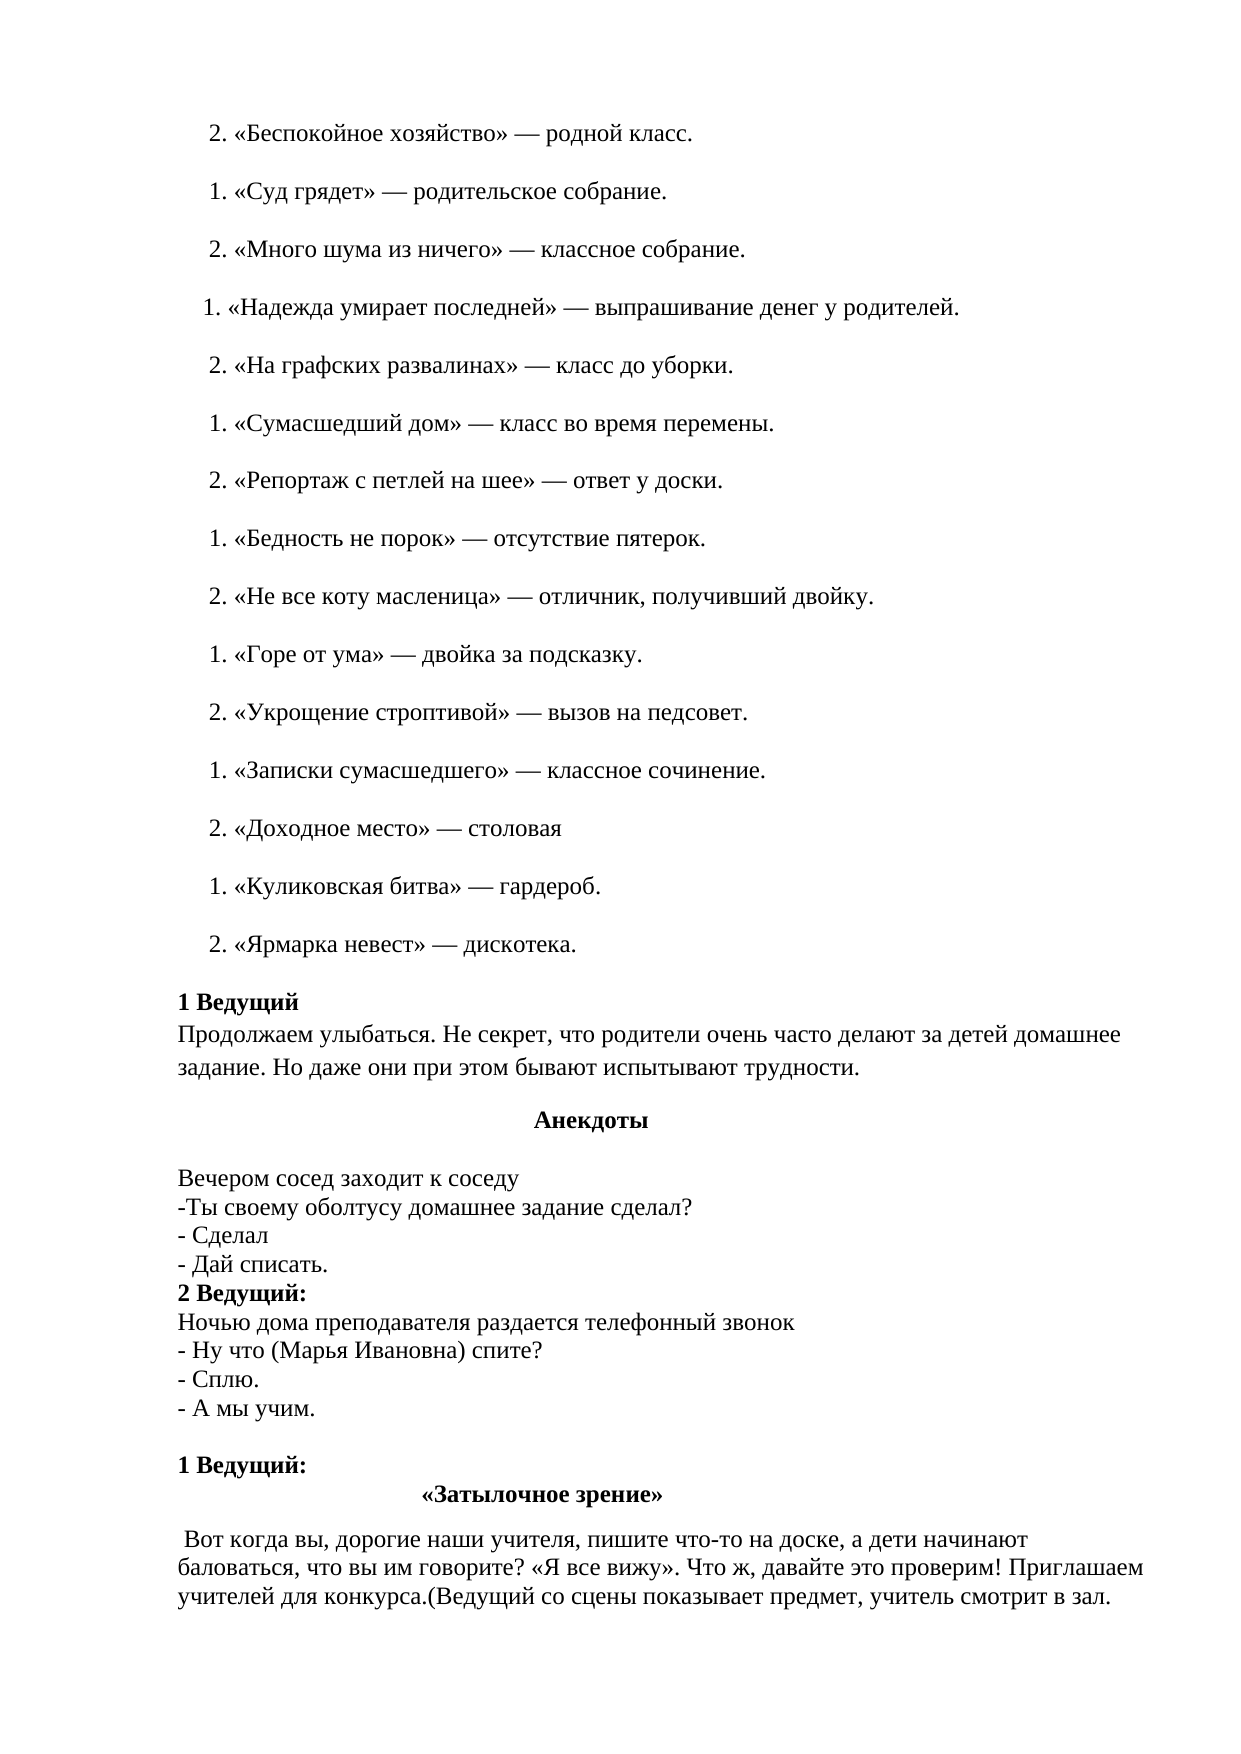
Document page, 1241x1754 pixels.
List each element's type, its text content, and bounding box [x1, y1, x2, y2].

text Вот когда вы, дорогие наши учителя, пишите что-то на доске, а дети начинают баловаться, что вы им говорите? «Я все вижу». Что ж, давайте это проверим! Приглашаем учителей для конкурса.(Ведущий со сцены показывает предмет, учитель смотрит в зал. [177, 1524, 1152, 1610]
text 1. «Бедность не порок» — отсутствие пятерок. [177, 523, 1152, 552]
text 1. «Суд грядет» — родительское собрание. [177, 176, 1152, 205]
text 2. «Беспокойное хозяйство» — родной класс. [177, 118, 1152, 147]
text 1. «Горе от ума» — двойка за подсказку. [177, 639, 1152, 668]
text 1 Ведущий [177, 987, 1152, 1016]
text 2. «Ярмарка невест» — дискотека. [177, 929, 1152, 958]
text 2. «На графских развалинах» — класс до уборки. [177, 350, 1152, 378]
text 2. «Много шума из ничего» — классное собрание. [177, 234, 1152, 263]
text Продолжаем улыбаться. Не секрет, что родители очень часто делают за детей домашнее задание. Но даже они при этом бывают испытывают трудности. [177, 1019, 1152, 1081]
text 1. «Куликовская битва» — гардероб. [177, 871, 1152, 900]
text 2. «Репортаж с петлей на шее» — ответ у доски. [177, 466, 1152, 494]
text 2. «Не все коту масленица» — отличник, получивший двойку. [177, 581, 1152, 610]
text Анекдоты Вечером сосед заходит к соседу -Ты своему оболтусу домашнее задание сделал? - Сделал - Дай списать. 2 Ведущий: Ночью дома преподавателя раздается телефонный звонок - Ну что (Марья Ивановна) спите? - Сплю. - А мы учим. 1 Ведущий: «Затылочное зрение» [177, 1106, 1152, 1508]
text 2. «Доходное место» — столовая [177, 813, 1152, 842]
text 1. «Сумасшедший дом» — класс во время перемены. [177, 408, 1152, 436]
text 2. «Укрощение строптивой» — вызов на педсовет. [177, 697, 1152, 726]
text 1. «Надежда умирает последней» — выпрашивание денег у родителей. [177, 292, 1152, 321]
text 1. «Записки сумасшедшего» — классное сочинение. [177, 755, 1152, 784]
